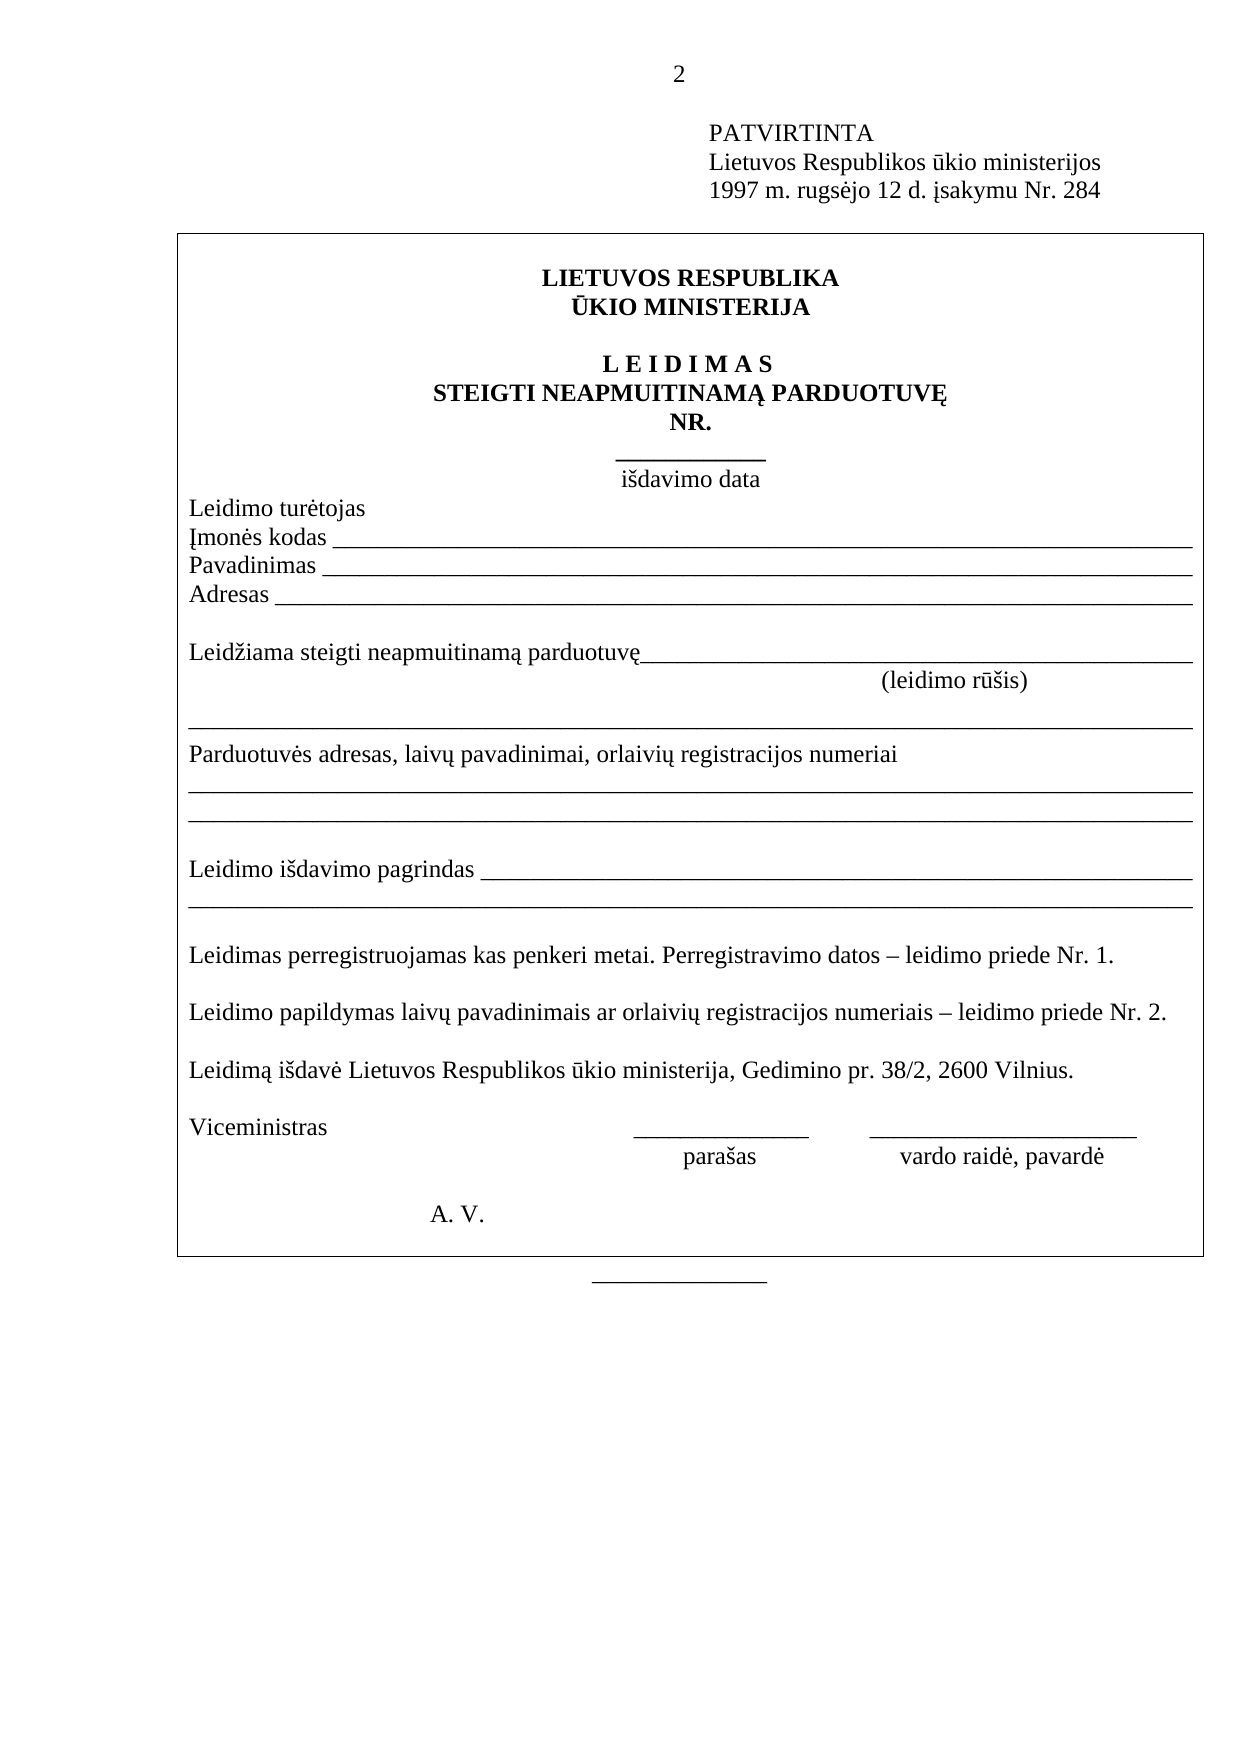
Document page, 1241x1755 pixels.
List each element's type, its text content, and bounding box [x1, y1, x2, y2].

table_header LIETUVOS RESPUBLIKA ŪKIO MINISTERIJA L E I D I M A S STEIGTI NEAPMUITINAMĄ PARDUOTUVĘ NR. ____________ išdavimo data Leidimo turėtojas Įmonės kodas Pavadinimas Adresas Leidžiama steigti neapmuitinamą parduotuvę (leidimo rūšis) Parduotuvės adresas, laivų pavadinimai, orlaivių registracijos numeriai Leidimo išdavimo pagrindas Leidimas perregistruojamas kas penkeri metai. Perregistravimo datos – leidimo priede Nr. 1. Leidimo papildymas laivų pavadinimais ar orlaivių registracijos numeriais – leidimo priede Nr. 2. Leidimą išdavė Lietuvos Respublikos ūkio ministerija, Gedimino pr. 38/2, 2600 Vilnius. Viceministras parašas vardo raidė, pavardė A. V. [178, 234, 1203, 1256]
text ______________ [177, 1257, 1181, 1286]
text PATVIRTINTA [177, 118, 1181, 147]
text Lietuvos Respublikos ūkio ministerijos [177, 147, 1181, 176]
text 1997 m. rugsėjo 12 d. įsakymu Nr. 284 [177, 176, 1181, 204]
